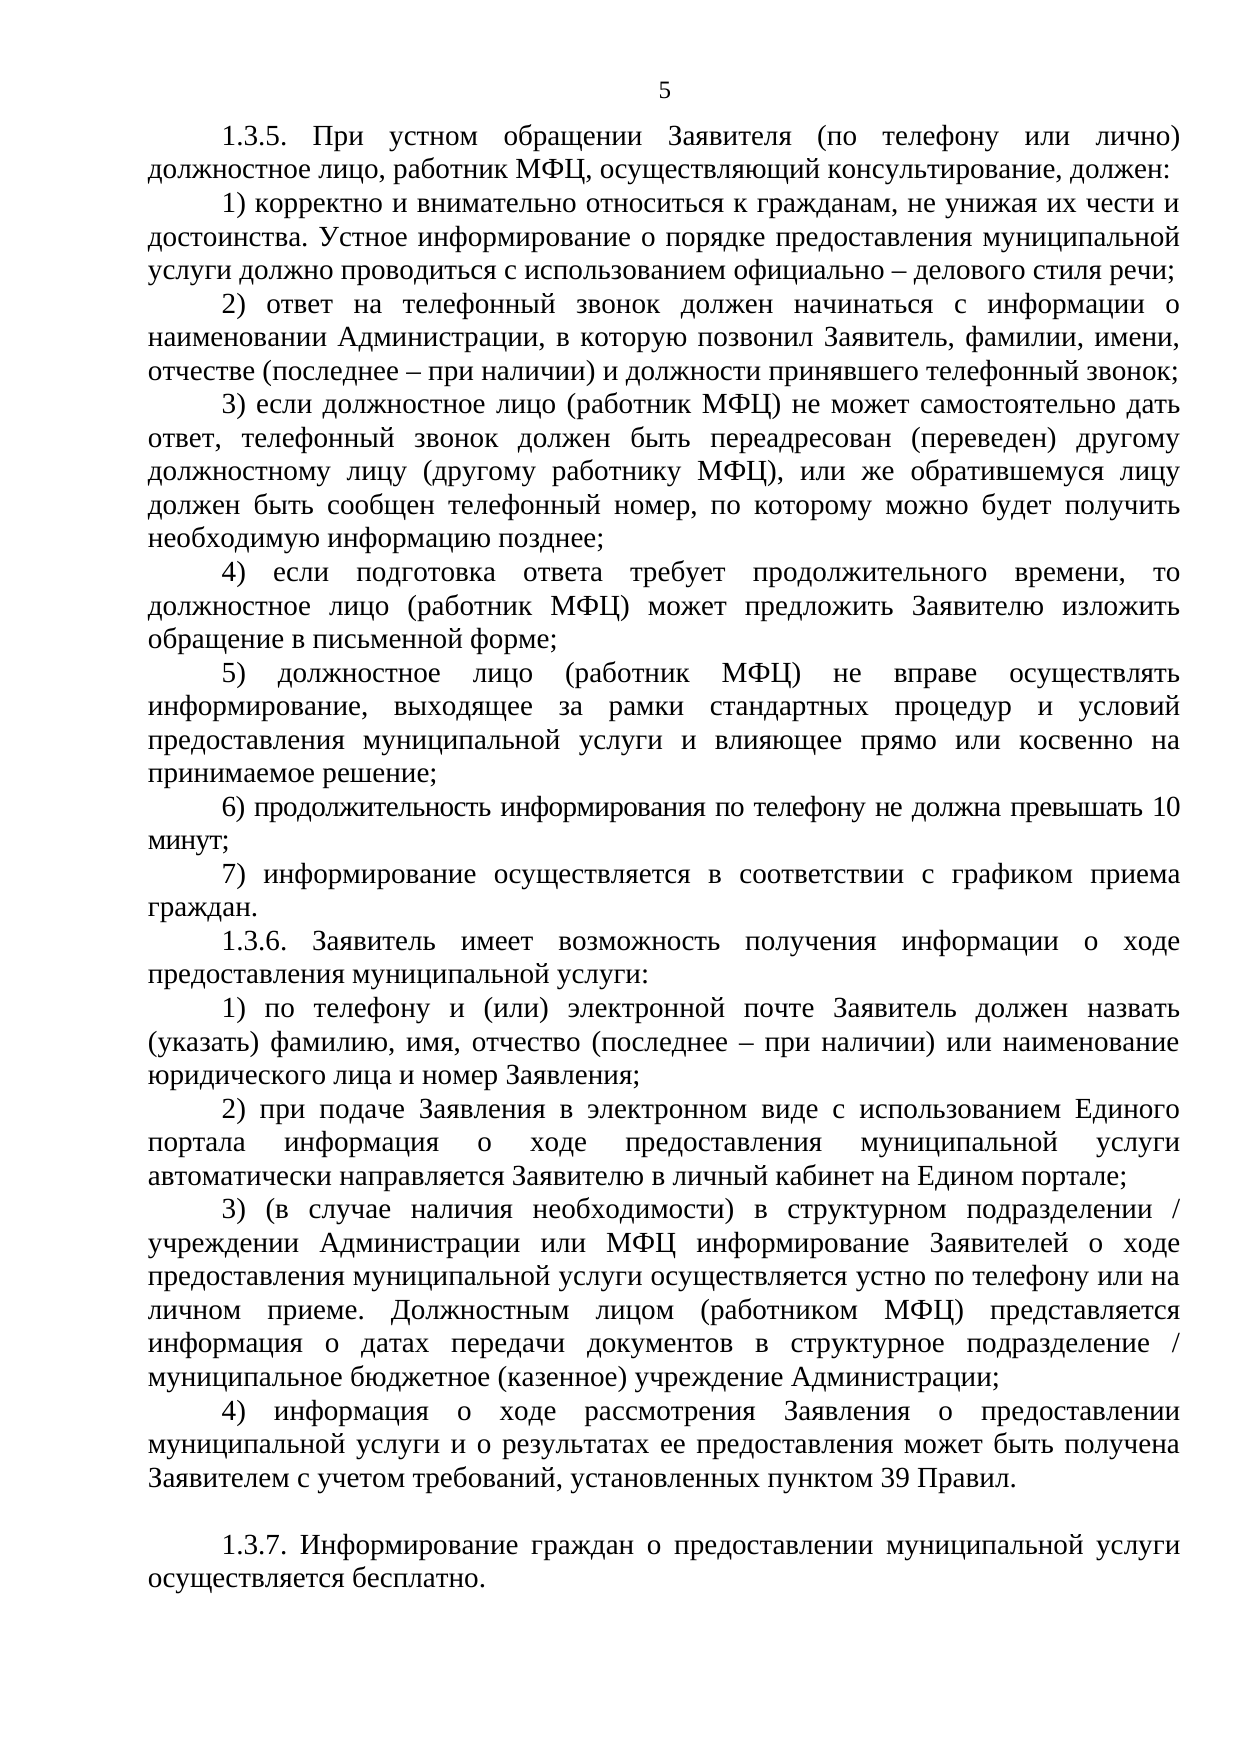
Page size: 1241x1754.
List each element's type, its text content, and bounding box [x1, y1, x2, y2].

text 2) ответ на телефонный звонок должен начинаться с информации о наименовании Администрации, в которую позвонил Заявитель, фамилии, имени, отчестве (последнее – при наличии) и должности принявшего телефонный звонок; [148, 286, 1181, 386]
text 2) при подаче Заявления в электронном виде с использованием Единого портала информация о ходе предоставления муниципальной услуги автоматически направляется Заявителю в личный кабинет на Едином портале; [148, 1091, 1181, 1191]
text 3) если должностное лицо (работник МФЦ) не может самостоятельно дать ответ, телефонный звонок должен быть переадресован (переведен) другому должностному лицу (другому работнику МФЦ), или же обратившемуся лицу должен быть сообщен телефонный номер, по которому можно будет получить необходимую информацию позднее; [148, 386, 1181, 554]
text 4) если подготовка ответа требует продолжительного времени, то должностное лицо (работник МФЦ) может предложить Заявителю изложить обращение в письменной форме; [148, 554, 1181, 655]
text 6) продолжительность информирования по телефону не должна превышать 10 минут; [148, 789, 1181, 856]
text 1.3.5. При устном обращении Заявителя (по телефону или лично) должностное лицо, работник МФЦ, осуществляющий консультирование, должен: [148, 118, 1181, 185]
text 3) (в случае наличия необходимости) в структурном подразделении / учреждении Администрации или МФЦ информирование Заявителей о ходе предоставления муниципальной услуги осуществляется устно по телефону или на личном приеме. Должностным лицом (работником МФЦ) представляется информация о датах передачи документов в структурное подразделение / муниципальное бюджетное (казенное) учреждение Администрации; [148, 1191, 1181, 1393]
text 1.3.6. Заявитель имеет возможность получения информации о ходе предоставления муниципальной услуги: [148, 923, 1181, 990]
text 5) должностное лицо (работник МФЦ) не вправе осуществлять информирование, выходящее за рамки стандартных процедур и условий предоставления муниципальной услуги и влияющее прямо или косвенно на принимаемое решение; [148, 655, 1181, 789]
text 1) корректно и внимательно относиться к гражданам, не унижая их чести и достоинства. Устное информирование о порядке предоставления муниципальной услуги должно проводиться с использованием официально – делового стиля речи; [148, 185, 1181, 286]
text 4) информация о ходе рассмотрения Заявления о предоставлении муниципальной услуги и о результатах ее предоставления может быть получена Заявителем с учетом требований, установленных пунктом 39 Правил. [148, 1393, 1181, 1493]
text 7) информирование осуществляется в соответствии с графиком приема граждан. [148, 856, 1181, 923]
text 1) по телефону и (или) электронной почте Заявитель должен назвать (указать) фамилию, имя, отчество (последнее – при наличии) или наименование юридического лица и номер Заявления; [148, 990, 1181, 1091]
text 1.3.7. Информирование граждан о предоставлении муниципальной услуги осуществляется бесплатно. [148, 1527, 1181, 1594]
